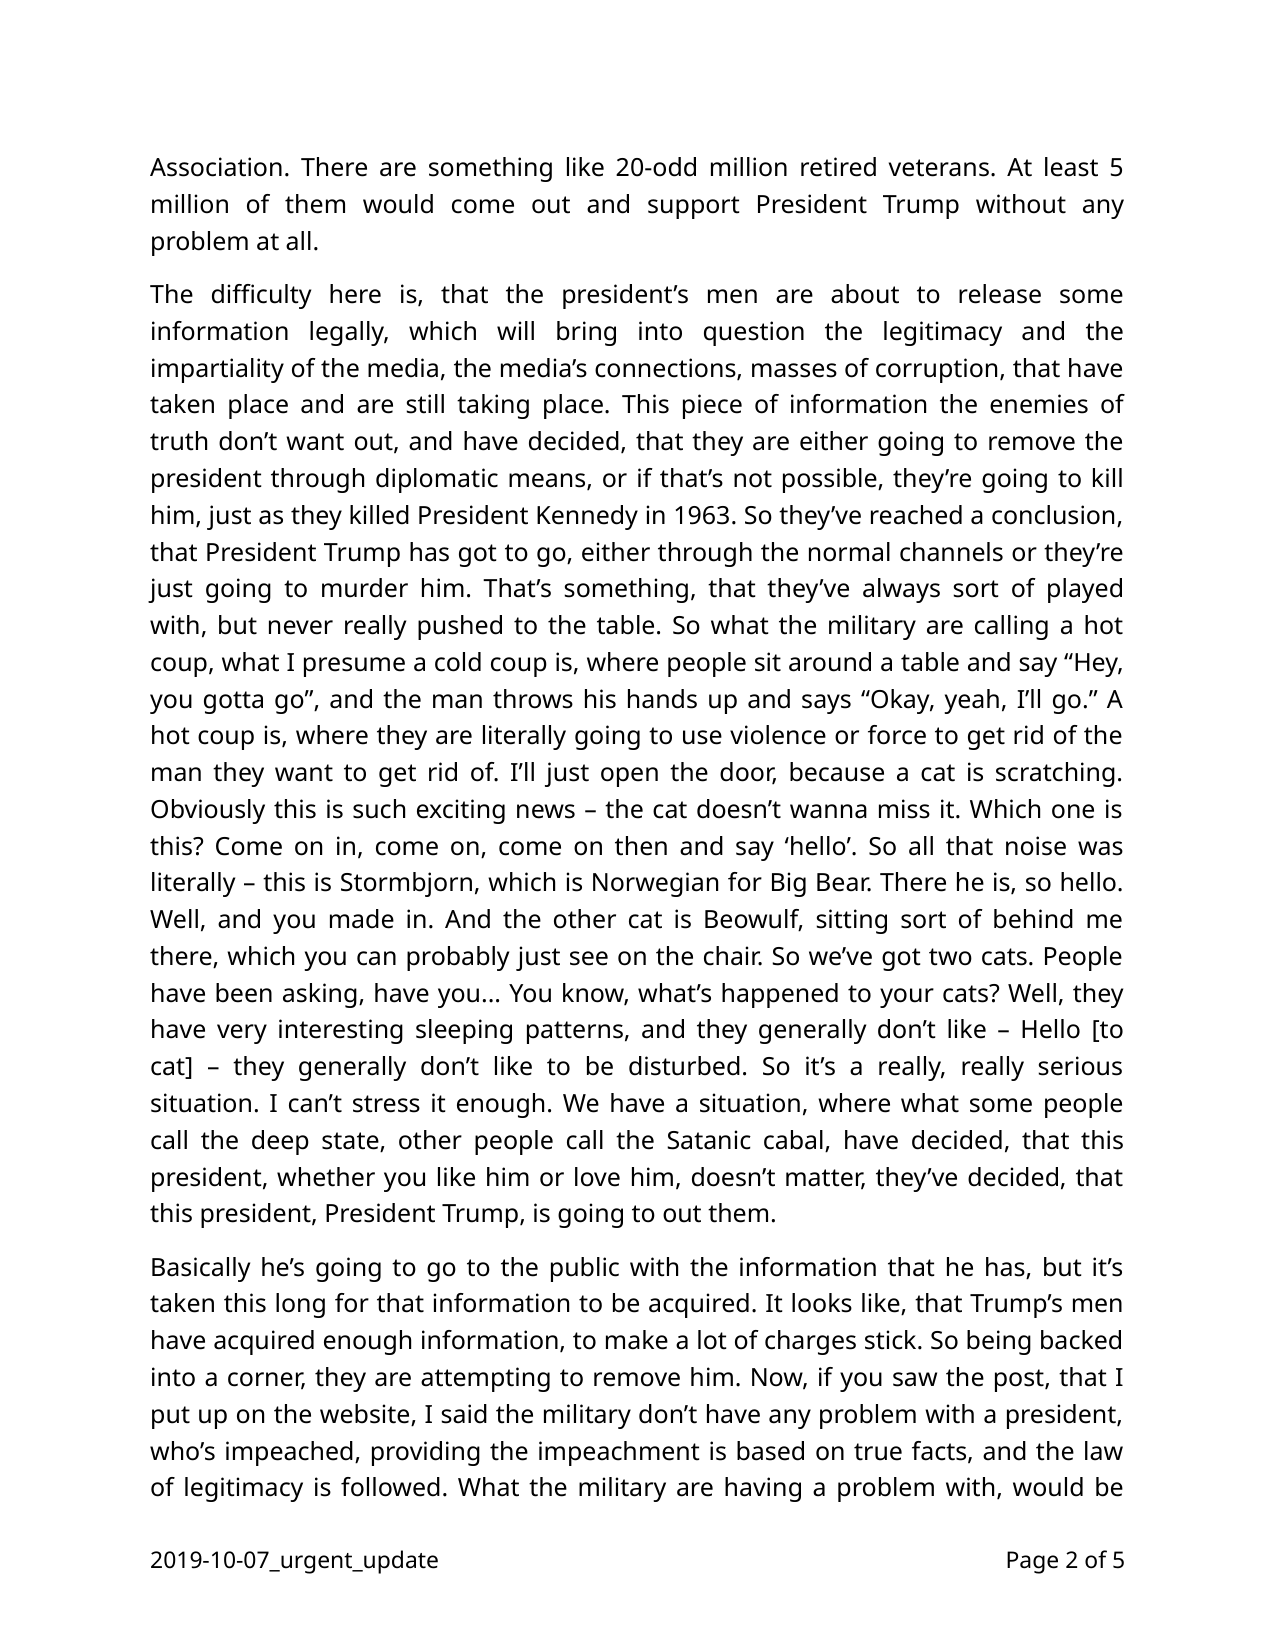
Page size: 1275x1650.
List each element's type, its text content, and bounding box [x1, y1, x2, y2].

text Basically he’s going to go to the public with the information that he has, but it’s taken this long for that information to be acquired. It looks like, that Trump’s men have acquired enough information, to make a lot of charges stick. So being backed into a corner, they are attempting to remove him. Now, if you saw the post, that I put up on the website, I said the military don’t have any problem with a president, who’s impeached, providing the impeachment is based on true facts, and the law of legitimacy is followed. What the military are having a problem with, would be [150, 1249, 1125, 1504]
text The difficulty here is, that the president’s men are about to release some information legally, which will bring into question the legitimacy and the impartiality of the media, the media’s connections, masses of corruption, that have taken place and are still taking place. This piece of information the enemies of truth don’t want out, and have decided, that they are either going to remove the president through diplomatic means, or if that’s not possible, they’re going to kill him, just as they killed President Kennedy in 1963. So they’ve reached a conclusion, that President Trump has got to go, either through the normal channels or they’re just going to murder him. That’s something, that they’ve always sort of played with, but never really pushed to the table. So what the military are calling a hot coup, what I presume a cold coup is, where people sit around a table and say “Hey, you gotta go”, and the man throws his hands up and says “Okay, yeah, I’ll go.” A hot coup is, where they are literally going to use violence or force to get rid of the man they want to get rid of. I’ll just open the door, because a cat is scratching. Obviously this is such exciting news – the cat doesn’t wanna miss it. Which one is this? Come on in, come on, come on then and say ‘hello’. So all that noise was literally – this is Stormbjorn, which is Norwegian for Big Bear. There he is, so hello. Well, and you made in. And the other cat is Beowulf, sitting sort of behind me there, which you can probably just see on the chair. So we’ve got two cats. People have been asking, have you... You know, what’s happened to your cats? Well, they have very interesting sleeping patterns, and they generally don’t like – Hello [to cat] – they generally don’t like to be disturbed. So it’s a really, really serious situation. I can’t stress it enough. We have a situation, where what some people call the deep state, other people call the Satanic cabal, have decided, that this president, whether you like him or love him, doesn’t matter, they’ve decided, that this president, President Trump, is going to out them. [150, 277, 1125, 1230]
text Association. There are something like 20-odd million retired veterans. At least 5 million of them would come out and support President Trump without any problem at all. [150, 150, 1125, 258]
